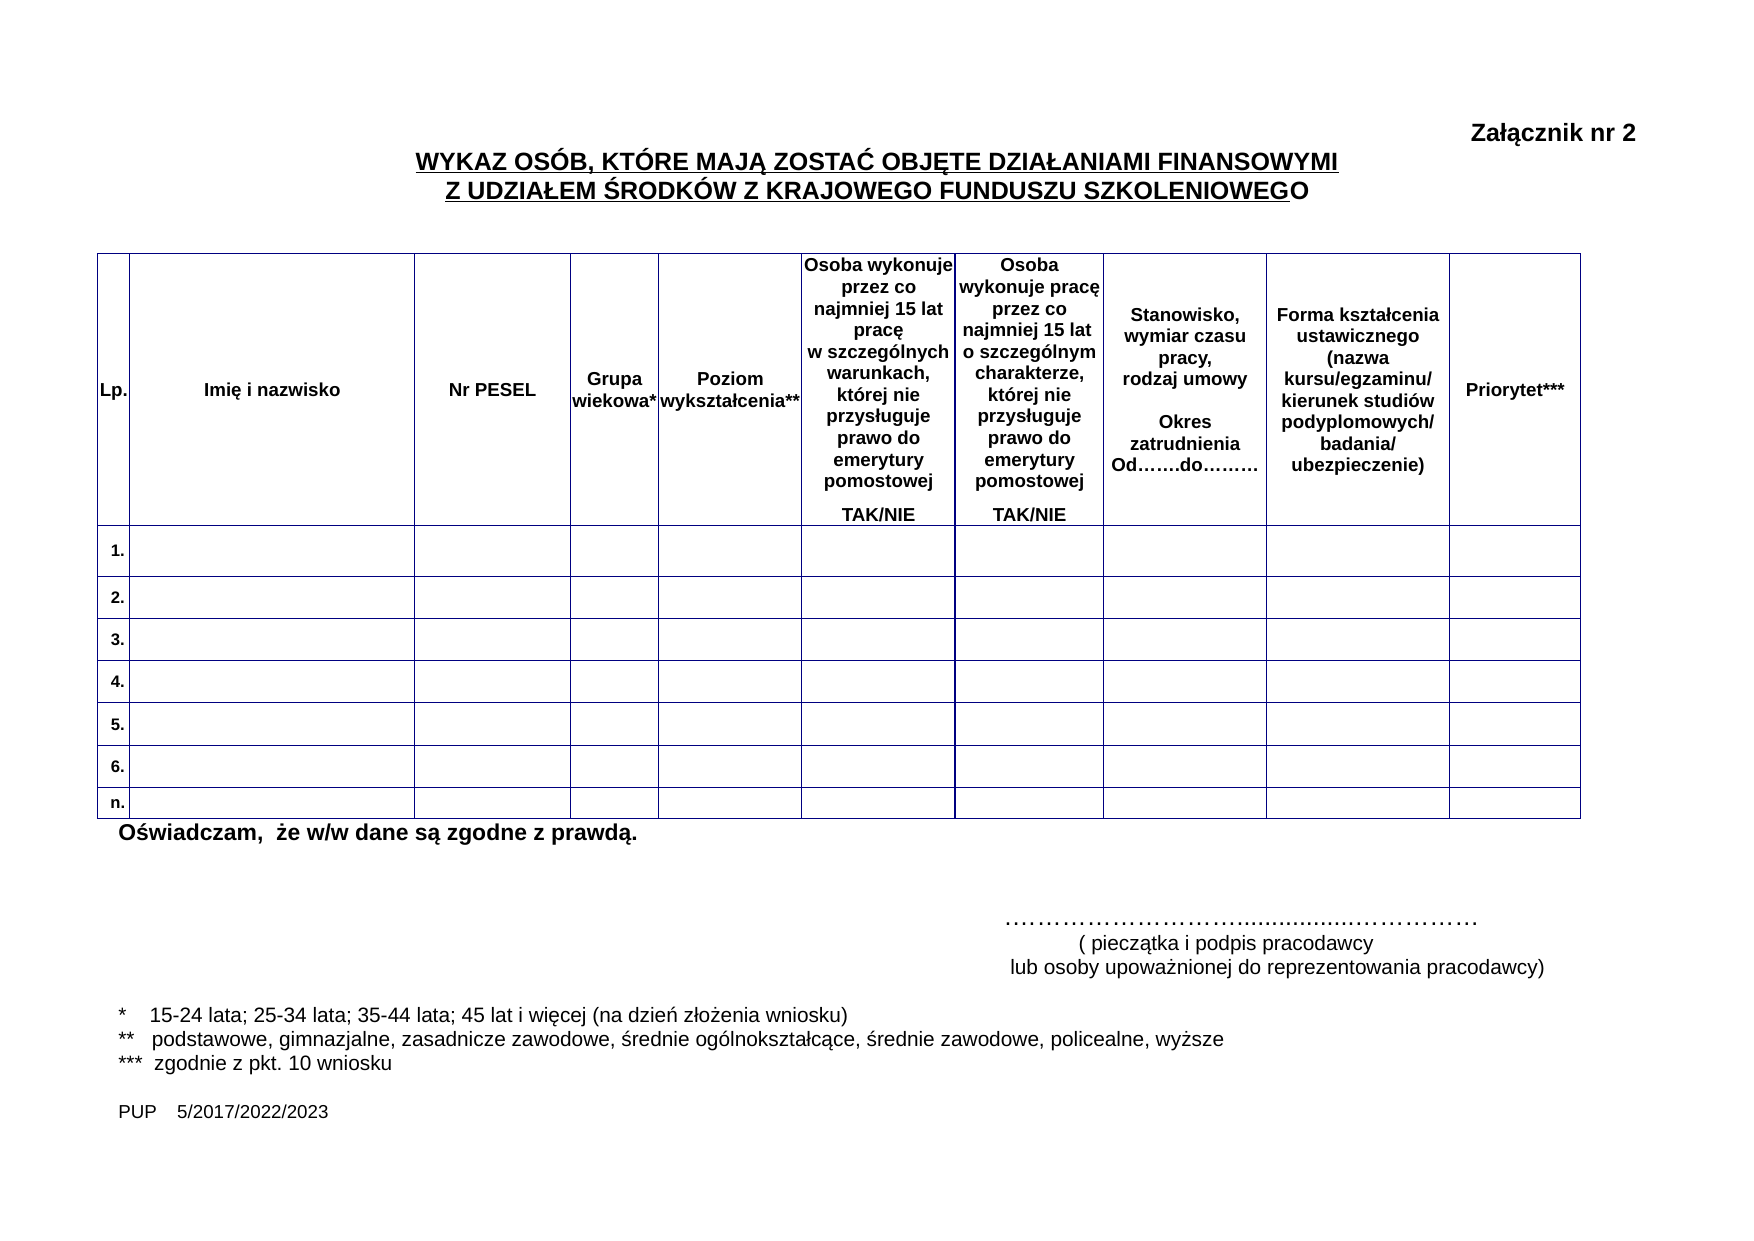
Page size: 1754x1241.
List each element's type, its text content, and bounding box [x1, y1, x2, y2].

table_cell [130, 746, 414, 787]
table_cell [1267, 746, 1449, 787]
table_cell 5. [98, 703, 129, 744]
table_cell [1267, 577, 1449, 618]
table_header Grupa wiekowa* [571, 254, 658, 525]
table_cell [415, 577, 570, 618]
table_cell [1450, 661, 1580, 702]
table_cell [956, 577, 1103, 618]
table_cell [415, 746, 570, 787]
table_cell [956, 526, 1103, 576]
table_cell 1. [98, 526, 129, 576]
table_cell [571, 661, 658, 702]
table_cell [802, 661, 954, 702]
table_cell n. [98, 788, 129, 817]
table_header Stanowisko, wymiar czasu pracy, rodzaj umowy Okres zatrudnienia Od…….do……… [1104, 254, 1266, 525]
table_cell [571, 746, 658, 787]
table_cell [802, 577, 954, 618]
table_cell [1267, 703, 1449, 744]
text *** zgodnie z pkt. 10 wniosku [118, 1051, 1741, 1075]
table_cell [802, 526, 954, 576]
table_cell [1104, 703, 1266, 744]
table_cell [130, 703, 414, 744]
table_cell [956, 746, 1103, 787]
table_cell [571, 788, 658, 817]
table_cell 4. [98, 661, 129, 702]
table_cell [130, 526, 414, 576]
table_cell [1104, 746, 1266, 787]
table_cell [659, 788, 801, 817]
table_cell [802, 703, 954, 744]
table_cell [571, 619, 658, 660]
table_cell [1104, 526, 1266, 576]
table_cell [956, 619, 1103, 660]
table_cell [956, 703, 1103, 744]
table_cell [1450, 788, 1580, 817]
table_cell [956, 788, 1103, 817]
table_cell [415, 526, 570, 576]
table_cell [1450, 526, 1580, 576]
table_cell [1450, 619, 1580, 660]
table_cell [659, 746, 801, 787]
table_cell [1267, 526, 1449, 576]
table_cell 6. [98, 746, 129, 787]
table_header Priorytet*** [1450, 254, 1580, 525]
text Oświadczam, że w/w dane są zgodne z prawdą. [118, 818, 1636, 845]
text * 15-24 lata; 25-34 lata; 35-44 lata; 45 lat i więcej (na dzień złożenia wniosku) [118, 1003, 1741, 1027]
table_cell [1104, 619, 1266, 660]
table_cell [415, 619, 570, 660]
table_cell [571, 703, 658, 744]
table_header Nr PESEL [415, 254, 570, 525]
table_cell [1450, 703, 1580, 744]
table_header Lp. [98, 254, 129, 525]
table_cell [415, 661, 570, 702]
table_cell 2. [98, 577, 129, 618]
table_cell [415, 703, 570, 744]
text WYKAZ OSÓB, KTÓRE MAJĄ ZOSTAĆ OBJĘTE DZIAŁANIAMI FINANSOWYMI Z UDZIAŁEM ŚRODKÓW Z KRAJOWEGO FUNDUSZU SZKOLENIOWEGO [118, 147, 1636, 204]
table_cell [415, 788, 570, 817]
table_cell [659, 619, 801, 660]
table_cell [1104, 577, 1266, 618]
table_cell [802, 788, 954, 817]
table_cell [130, 577, 414, 618]
table_header Imię i nazwisko [130, 254, 414, 525]
table_cell [659, 661, 801, 702]
table_cell [659, 703, 801, 744]
table_cell [1450, 746, 1580, 787]
table_cell [956, 661, 1103, 702]
table_header Poziom wykształcenia** [659, 254, 801, 525]
table_cell 3. [98, 619, 129, 660]
table_cell [1267, 619, 1449, 660]
text ( pieczątka i podpis pracodawcy lub osoby upoważnionej do reprezentowania pracodawcy) [118, 931, 1636, 979]
table_cell [802, 746, 954, 787]
table_cell [1450, 577, 1580, 618]
table_cell [130, 661, 414, 702]
table_cell [571, 577, 658, 618]
text ** podstawowe, gimnazjalne, zasadnicze zawodowe, średnie ogólnokształcące, średnie zawodowe, policealne, wyższe [118, 1027, 1741, 1051]
table_cell [1267, 788, 1449, 817]
table_cell [1267, 661, 1449, 702]
table_cell [659, 526, 801, 576]
table_cell [659, 577, 801, 618]
table_cell [1104, 661, 1266, 702]
table_cell [1104, 788, 1266, 817]
table_header Forma kształcenia ustawicznego (nazwa kursu/egzaminu/ kierunek studiów podyplomowych/ badania/ ubezpieczenie) [1267, 254, 1449, 525]
table_cell [130, 619, 414, 660]
table_cell [802, 619, 954, 660]
table_header Osoba wykonuje pracę przez co najmniej 15 lat o szczególnym charakterze, której nie przysługuje prawo do emerytury pomostowej TAK/NIE [956, 254, 1103, 525]
text .……………………….................…………… [118, 902, 1636, 931]
table_header Osoba wykonuje przez co najmniej 15 lat pracę w szczególnych warunkach, której nie przysługuje prawo do emerytury pomostowej TAK/NIE [802, 254, 954, 525]
table_cell [130, 788, 414, 817]
table_cell [571, 526, 658, 576]
